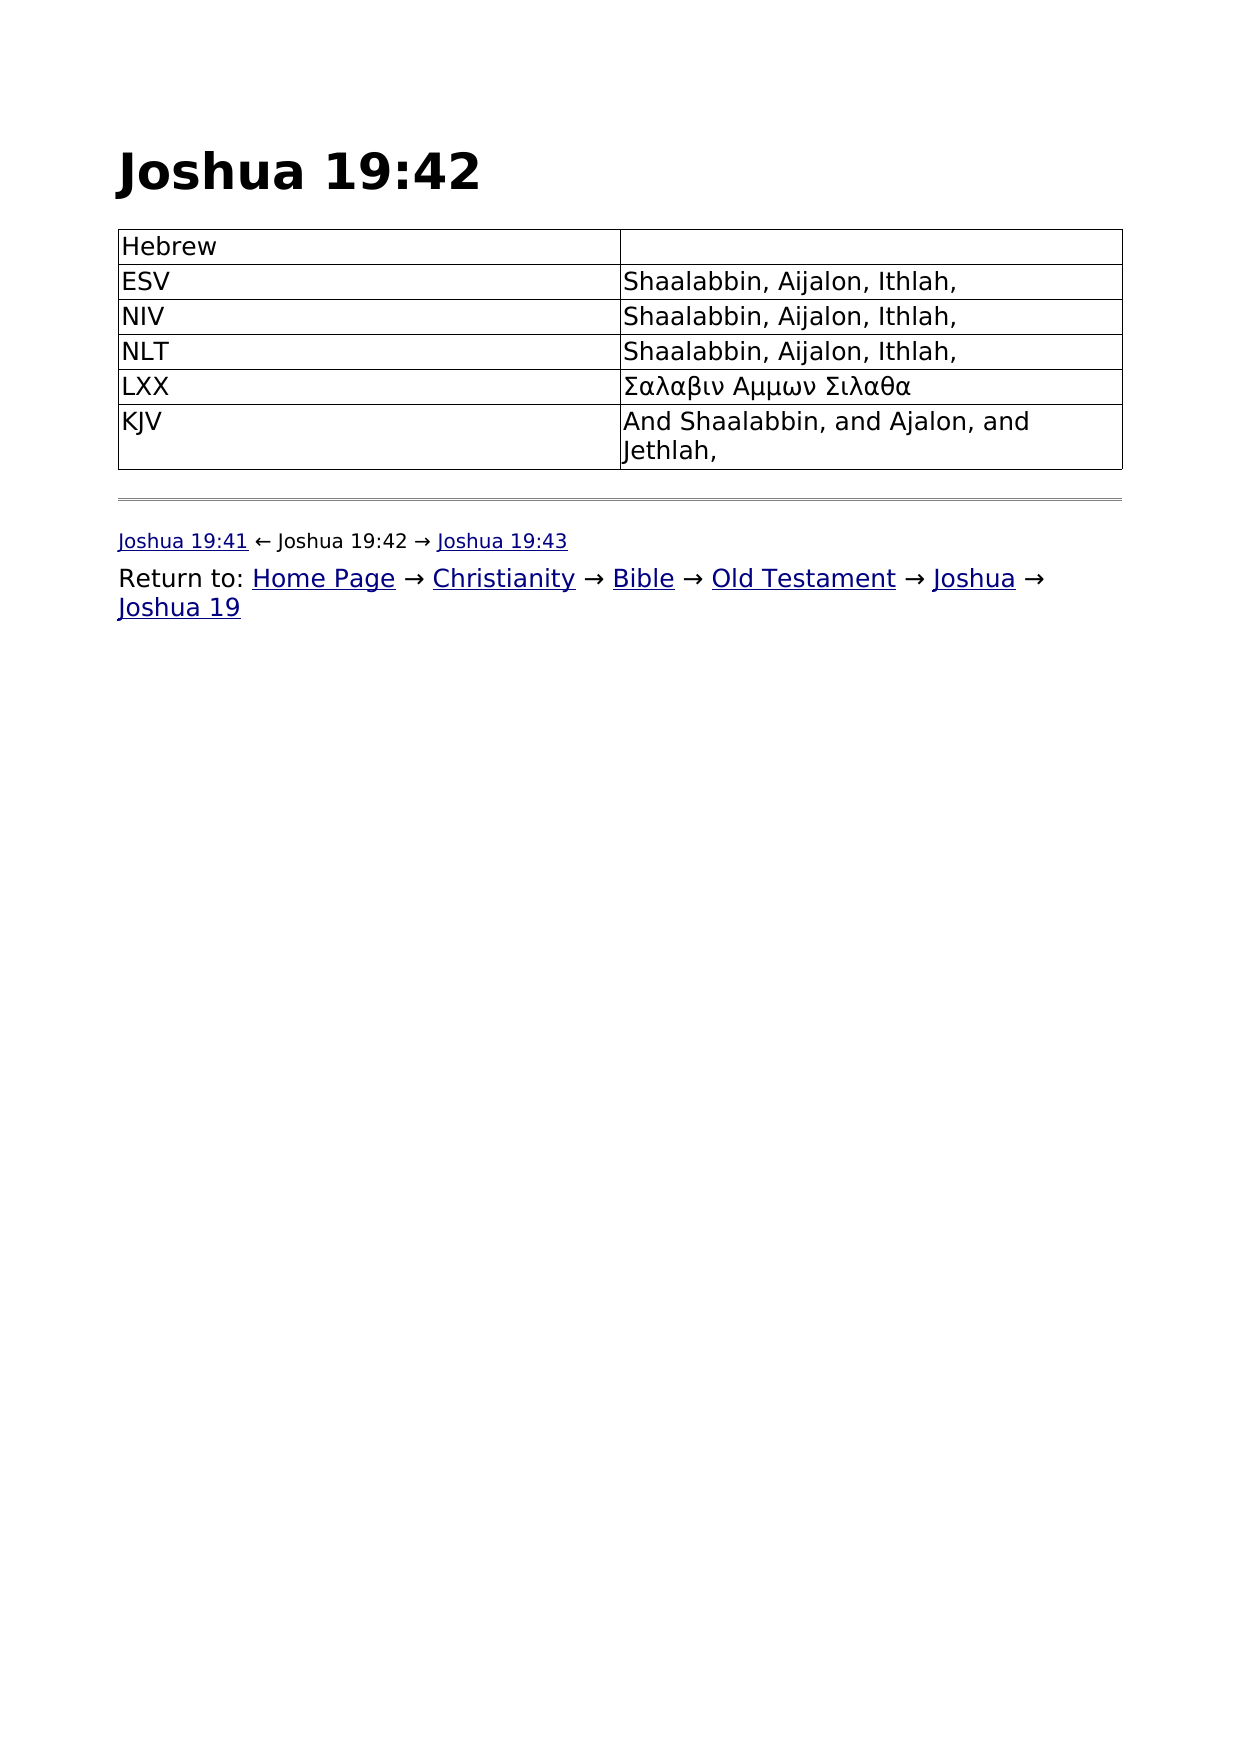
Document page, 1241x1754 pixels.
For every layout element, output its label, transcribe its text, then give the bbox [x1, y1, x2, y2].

text Return to: Home Page → Christianity → Bible → Old Testament → Joshua → Joshua 19 [118, 564, 1122, 622]
table_cell NLT [119, 335, 620, 369]
table_cell Shaalabbin, Aijalon, Ithlah, [621, 265, 1122, 299]
table_cell NIV [119, 300, 620, 334]
subtitle Joshua 19:42 [118, 143, 1122, 201]
table_cell Σαλαβιν Αμμων Σιλαθα [621, 370, 1122, 404]
table_cell Shaalabbin, Aijalon, Ithlah, [621, 335, 1122, 369]
text Joshua 19:41 ← Joshua 19:42 → Joshua 19:43 [118, 530, 1122, 564]
table_cell LXX [119, 370, 620, 404]
table_cell And Shaalabbin, and Ajalon, and Jethlah, [621, 405, 1122, 468]
table_cell ESV [119, 265, 620, 299]
table_header [621, 230, 1122, 264]
table_cell KJV [119, 405, 620, 468]
table_cell Shaalabbin, Aijalon, Ithlah, [621, 300, 1122, 334]
table_header Hebrew [119, 230, 620, 264]
